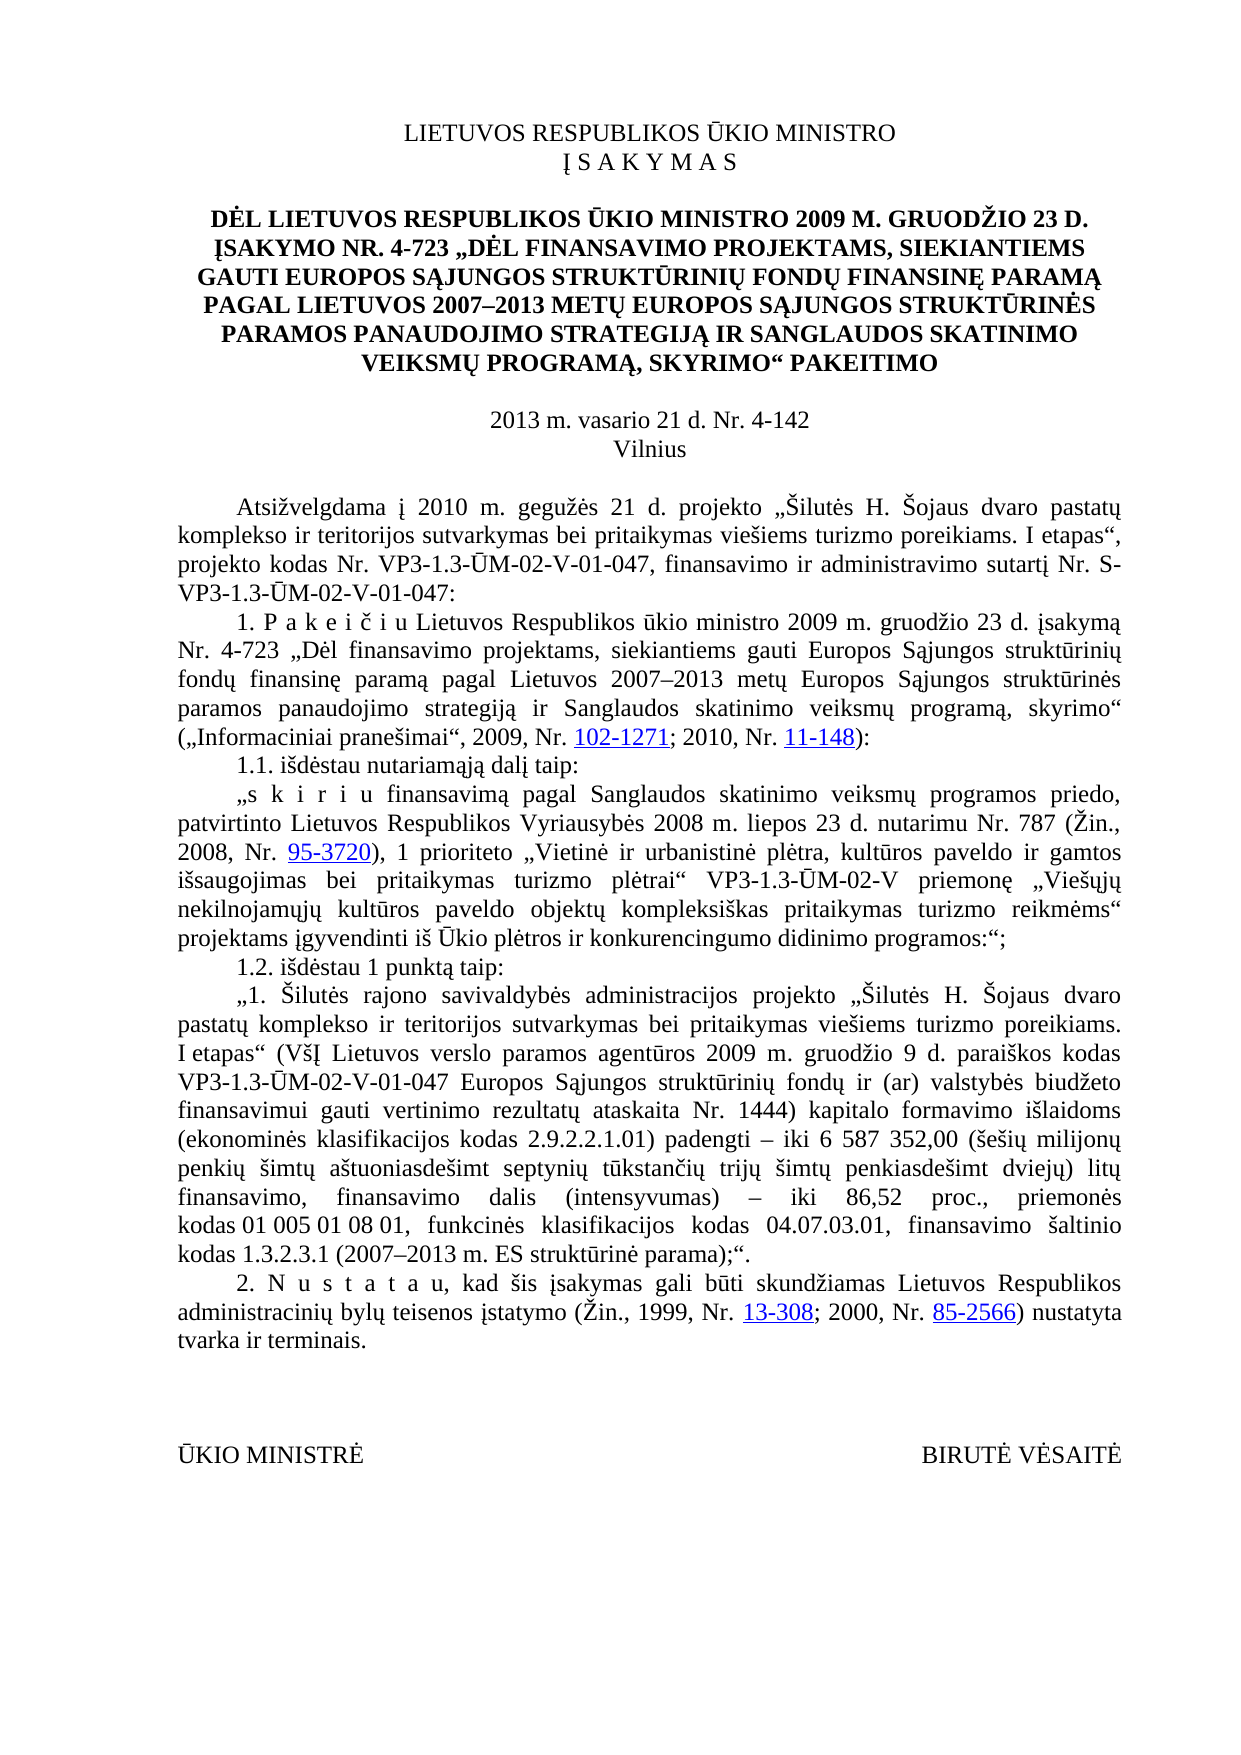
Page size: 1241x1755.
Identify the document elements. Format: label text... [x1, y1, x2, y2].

text 1.1. išdėstau nutariamąją dalį taip: [177, 751, 1122, 779]
text į s a k y m a s [177, 147, 1122, 176]
text 2. N u s t a t a u, kad šis įsakymas gali būti skundžiamas Lietuvos Respublikos administracinių bylų teisenos įstatymo (Žin., 1999, Nr. 13-308; 2000, Nr. 85-2566) nustatyta tvarka ir terminais. [177, 1268, 1122, 1354]
text 1.2. išdėstau 1 punktą taip: [177, 952, 1122, 981]
text „1. Šilutės rajono savivaldybės administracijos projekto „Šilutės H. Šojaus dvaro pastatų komplekso ir teritorijos sutvarkymas bei pritaikymas viešiems turizmo poreikiams. I etapas“ (VšĮ Lietuvos verslo paramos agentūros 2009 m. gruodžio 9 d. paraiškos kodas VP3-1.3-ŪM-02-V-01-047 Europos Sąjungos struktūrinių fondų ir (ar) valstybės biudžeto finansavimui gauti vertinimo rezultatų ataskaita Nr. 1444) kapitalo formavimo išlaidoms (ekonominės klasifikacijos kodas 2.9.2.2.1.01) padengti – iki 6 587 352,00 (šešių milijonų penkių šimtų aštuoniasdešimt septynių tūkstančių trijų šimtų penkiasdešimt dviejų) litų finansavimo, finansavimo dalis (intensyvumas) – iki 86,52 proc., priemonės kodas 01 005 01 08 01, funkcinės klasifikacijos kodas 04.07.03.01, finansavimo šaltinio kodas 1.3.2.3.1 (2007–2013 m. ES struktūrinė parama);“. [177, 981, 1122, 1268]
text LIETUVOS RESPUBLIKOS ŪKIO MINISTRO [177, 118, 1122, 147]
text 2013 m. vasario 21 d. Nr. 4-142 [177, 406, 1122, 434]
text Ūkio ministrė Birutė Vėsaitė [177, 1441, 1122, 1469]
text DĖL LIETUVOS RESPUBLIKOS ūkio ministro 2009 m. gruodžio 23 d. įsakymo nr. 4-723 „dėl finansavimo projektams, siekiantiems gauti europos sąjungos struktūrinių fondų finansinę paramą PAGAL LIETUVOS 2007–2013 METŲ eUROPOS SĄJUNGOS STRUKTŪRINĖS PARAMOS PANAUDOJIMO STRATEGIJĄ IR sanglaudos skatinimo veiksmų PROGRAMĄ, SKYRIMO“ pakeitimo [177, 204, 1122, 377]
text 1. P a k e i č i u Lietuvos Respublikos ūkio ministro 2009 m. gruodžio 23 d. įsakymą Nr. 4-723 „Dėl finansavimo projektams, siekiantiems gauti Europos Sąjungos struktūrinių fondų finansinę paramą pagal Lietuvos 2007–2013 metų Europos Sąjungos struktūrinės paramos panaudojimo strategiją ir Sanglaudos skatinimo veiksmų programą, skyrimo“ („Informaciniai pranešimai“, 2009, Nr. 102-1271; 2010, Nr. 11-148): [177, 607, 1122, 751]
text Atsižvelgdama į 2010 m. gegužės 21 d. projekto „Šilutės H. Šojaus dvaro pastatų komplekso ir teritorijos sutvarkymas bei pritaikymas viešiems turizmo poreikiams. I etapas“, projekto kodas Nr. VP3-1.3-ŪM-02-V-01-047, finansavimo ir administravimo sutartį Nr. S-VP3-1.3-ŪM-02-V-01-047: [177, 492, 1122, 607]
text „s k i r i u finansavimą pagal Sanglaudos skatinimo veiksmų programos priedo, patvirtinto Lietuvos Respublikos Vyriausybės 2008 m. liepos 23 d. nutarimu Nr. 787 (Žin., 2008, Nr. 95-3720), 1 prioriteto „Vietinė ir urbanistinė plėtra, kultūros paveldo ir gamtos išsaugojimas bei pritaikymas turizmo plėtrai“ VP3-1.3-ŪM-02-V priemonę „Viešųjų nekilnojamųjų kultūros paveldo objektų kompleksiškas pritaikymas turizmo reikmėms“ projektams įgyvendinti iš Ūkio plėtros ir konkurencingumo didinimo programos:“; [177, 779, 1122, 952]
text Vilnius [177, 434, 1122, 463]
